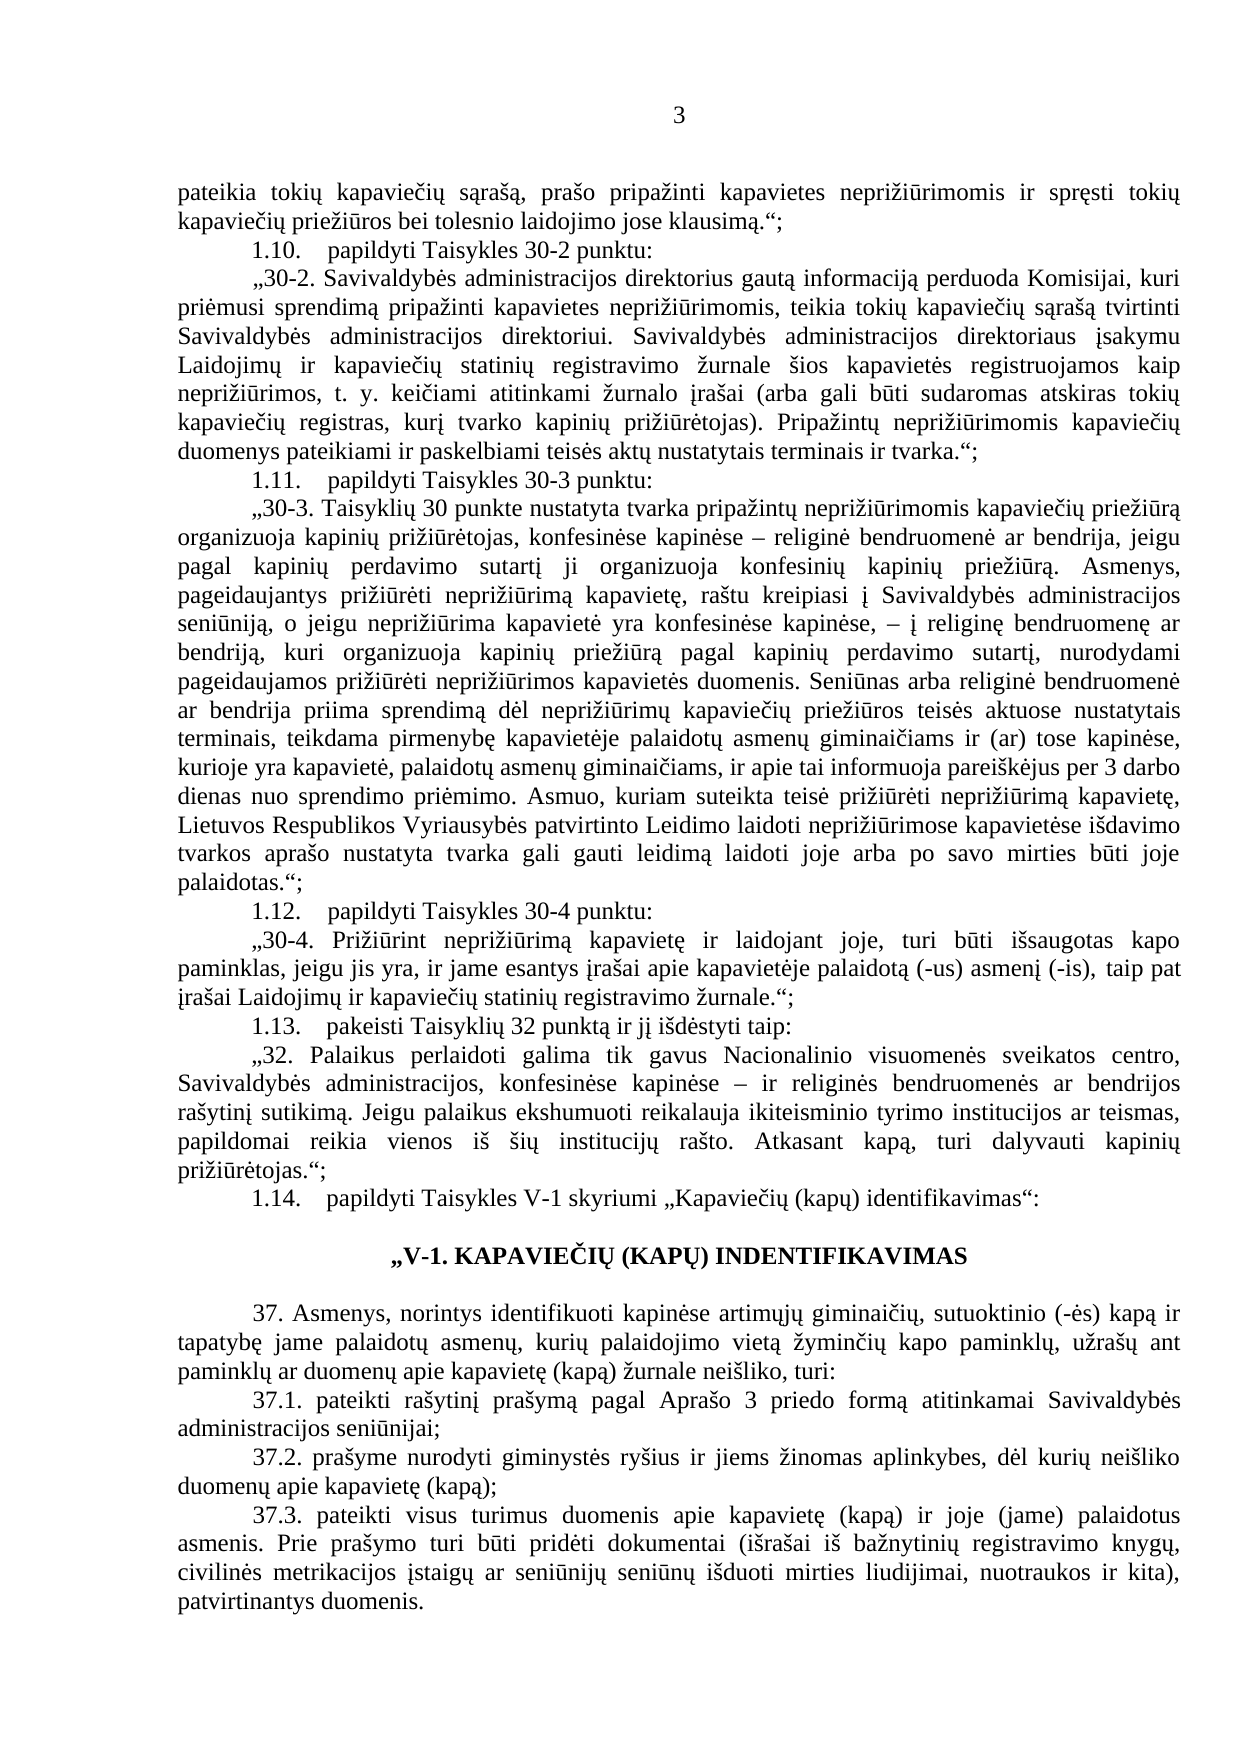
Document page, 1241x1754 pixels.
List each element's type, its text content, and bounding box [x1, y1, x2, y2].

text 1.11. papildyti Taisykles 30-3 punktu: [177, 465, 1181, 493]
text 37.1. pateikti rašytinį prašymą pagal Aprašo 3 priedo formą atitinkamai Savivaldybės administracijos seniūnijai; [177, 1385, 1181, 1442]
text „32. Palaikus perlaidoti galima tik gavus Nacionalinio visuomenės sveikatos centro, Savivaldybės administracijos, konfesinėse kapinėse – ir religinės bendruomenės ar bendrijos rašytinį sutikimą. Jeigu palaikus ekshumuoti reikalauja ikiteisminio tyrimo institucijos ar teismas, papildomai reikia vienos iš šių institucijų rašto. Atkasant kapą, turi dalyvauti kapinių prižiūrėtojas.“; [177, 1040, 1181, 1183]
text 1.14. papildyti Taisykles V-1 skyriumi „Kapaviečių (kapų) identifikavimas“: [251, 1183, 1181, 1212]
text 1.12. papildyti Taisykles 30-4 punktu: [177, 896, 1181, 925]
text „30-4. Prižiūrint neprižiūrimą kapavietę ir laidojant joje, turi būti išsaugotas kapo paminklas, jeigu jis yra, ir jame esantys įrašai apie kapavietėje palaidotą (-us) asmenį (-is), taip pat įrašai Laidojimų ir kapaviečių statinių registravimo žurnale.“; [177, 925, 1181, 1011]
text 37. Asmenys, norintys identifikuoti kapinėse artimųjų giminaičių, sutuoktinio (-ės) kapą ir tapatybę jame palaidotų asmenų, kurių palaidojimo vietą žyminčių kapo paminklų, užrašų ant paminklų ar duomenų apie kapavietę (kapą) žurnale neišliko, turi: [177, 1298, 1181, 1385]
text 1.13. pakeisti Taisyklių 32 punktą ir jį išdėstyti taip: [251, 1011, 1181, 1040]
text „30-3. Taisyklių 30 punkte nustatyta tvarka pripažintų neprižiūrimomis kapaviečių priežiūrą organizuoja kapinių prižiūrėtojas, konfesinėse kapinėse – religinė bendruomenė ar bendrija, jeigu pagal kapinių perdavimo sutartį ji organizuoja konfesinių kapinių priežiūrą. Asmenys, pageidaujantys prižiūrėti neprižiūrimą kapavietę, raštu kreipiasi į Savivaldybės administracijos seniūniją, o jeigu neprižiūrima kapavietė yra konfesinėse kapinėse, – į religinę bendruomenę ar bendriją, kuri organizuoja kapinių priežiūrą pagal kapinių perdavimo sutartį, nurodydami pageidaujamos prižiūrėti neprižiūrimos kapavietės duomenis. Seniūnas arba religinė bendruomenė ar bendrija priima sprendimą dėl neprižiūrimų kapaviečių priežiūros teisės aktuose nustatytais terminais, teikdama pirmenybę kapavietėje palaidotų asmenų giminaičiams ir (ar) tose kapinėse, kurioje yra kapavietė, palaidotų asmenų giminaičiams, ir apie tai informuoja pareiškėjus per 3 darbo dienas nuo sprendimo priėmimo. Asmuo, kuriam suteikta teisė prižiūrėti neprižiūrimą kapavietę, Lietuvos Respublikos Vyriausybės patvirtinto Leidimo laidoti neprižiūrimose kapavietėse išdavimo tvarkos aprašo nustatyta tvarka gali gauti leidimą laidoti joje arba po savo mirties būti joje palaidotas.“; [177, 493, 1181, 896]
text 1.10. papildyti Taisykles 30-2 punktu: [177, 235, 1181, 263]
text „V-1. KAPAVIEČIŲ (KAPŲ) INDENTIFIKAVIMAS [177, 1241, 1181, 1270]
text pateikia tokių kapaviečių sąrašą, prašo pripažinti kapavietes neprižiūrimomis ir spręsti tokių kapaviečių priežiūros bei tolesnio laidojimo jose klausimą.“; [177, 177, 1181, 235]
text „30-2. Savivaldybės administracijos direktorius gautą informaciją perduoda Komisijai, kuri priėmusi sprendimą pripažinti kapavietes neprižiūrimomis, teikia tokių kapaviečių sąrašą tvirtinti Savivaldybės administracijos direktoriui. Savivaldybės administracijos direktoriaus įsakymu Laidojimų ir kapaviečių statinių registravimo žurnale šios kapavietės registruojamos kaip neprižiūrimos, t. y. keičiami atitinkami žurnalo įrašai (arba gali būti sudaromas atskiras tokių kapaviečių registras, kurį tvarko kapinių prižiūrėtojas). Pripažintų neprižiūrimomis kapaviečių duomenys pateikiami ir paskelbiami teisės aktų nustatytais terminais ir tvarka.“; [177, 263, 1181, 465]
text 37.2. prašyme nurodyti giminystės ryšius ir jiems žinomas aplinkybes, dėl kurių neišliko duomenų apie kapavietę (kapą); [177, 1442, 1181, 1500]
text 37.3. pateikti visus turimus duomenis apie kapavietę (kapą) ir joje (jame) palaidotus asmenis. Prie prašymo turi būti pridėti dokumentai (išrašai iš bažnytinių registravimo knygų, civilinės metrikacijos įstaigų ar seniūnijų seniūnų išduoti mirties liudijimai, nuotraukos ir kita), patvirtinantys duomenis. [177, 1500, 1181, 1615]
